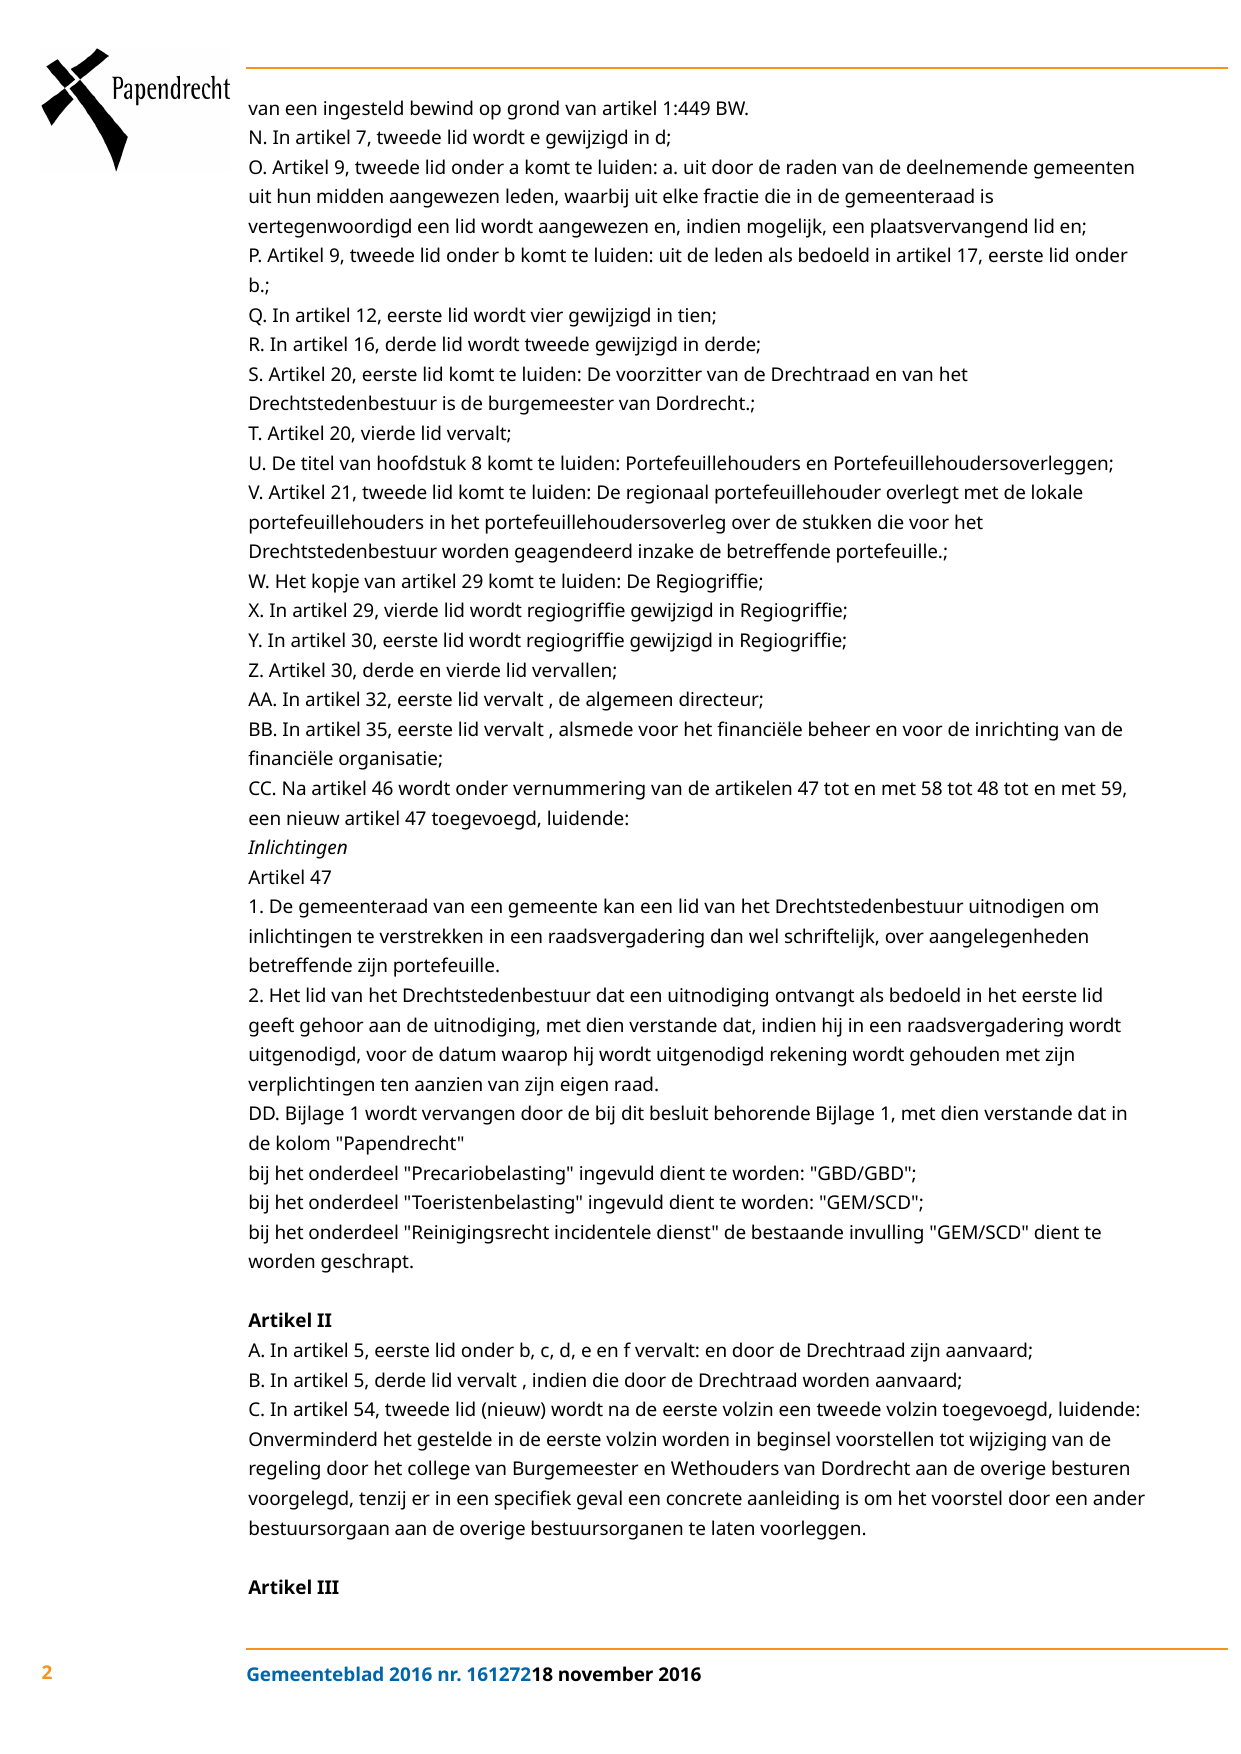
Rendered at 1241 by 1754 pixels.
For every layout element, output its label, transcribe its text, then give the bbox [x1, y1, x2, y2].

text X. In artikel 29, vierde lid wordt regiogriffie gewijzigd in Regiogriffie; [248, 598, 1152, 623]
text W. Het kopje van artikel 29 komt te luiden: De Regiogriffie; [248, 568, 1152, 594]
text 2. Het lid van het Drechtstedenbestuur dat een uitnodiging ontvangt als bedoeld in het eerste lid geeft gehoor aan de uitnodiging, met dien verstande dat, indien hij in een raadsvergadering wordt uitgenodigd, voor de datum waarop hij wordt uitgenodigd rekening wordt gehouden met zijn verplichtingen ten aanzien van zijn eigen raad. [248, 982, 1152, 1097]
text Inlichtingen [248, 834, 1152, 860]
text bij het onderdeel "Precariobelasting" ingevuld dient te worden: "GBD/GBD"; [248, 1160, 1152, 1186]
text bij het onderdeel "Reinigingsrecht incidentele dienst" de bestaande invulling "GEM/SCD" dient te worden geschrapt. [248, 1219, 1152, 1274]
text CC. Na artikel 46 wordt onder vernummering van de artikelen 47 tot en met 58 tot 48 tot en met 59, een nieuw artikel 47 toegevoegd, luidende: [248, 775, 1152, 831]
text Q. In artikel 12, eerste lid wordt vier gewijzigd in tien; [248, 302, 1152, 328]
text Z. Artikel 30, derde en vierde lid vervallen; [248, 657, 1152, 683]
picture [41, 47, 231, 172]
text R. In artikel 16, derde lid wordt tweede gewijzigd in derde; [248, 331, 1152, 357]
text BB. In artikel 35, eerste lid vervalt , alsmede voor het financiële beheer en voor de inrichting van de financiële organisatie; [248, 716, 1152, 771]
text bij het onderdeel "Toeristenbelasting" ingevuld dient te worden: "GEM/SCD"; [248, 1189, 1152, 1215]
text van een ingesteld bewind op grond van artikel 1:449 BW. [248, 95, 1152, 121]
text Artikel II [248, 1308, 1152, 1333]
text N. In artikel 7, tweede lid wordt e gewijzigd in d; [248, 124, 1152, 150]
text AA. In artikel 32, eerste lid vervalt , de algemeen directeur; [248, 686, 1152, 712]
text A. In artikel 5, eerste lid onder b, c, d, e en f vervalt: en door de Drechtraad zijn aanvaard; [248, 1337, 1152, 1363]
text Y. In artikel 30, eerste lid wordt regiogriffie gewijzigd in Regiogriffie; [248, 627, 1152, 653]
text Artikel III [248, 1574, 1152, 1600]
text C. In artikel 54, tweede lid (nieuw) wordt na de eerste volzin een tweede volzin toegevoegd, luidende: Onverminderd het gestelde in de eerste volzin worden in beginsel voorstellen tot wijziging van de regeling door het college van Burgemeester en Wethouders van Dordrecht aan de overige besturen voorgelegd, tenzij er in een specifiek geval een concrete aanleiding is om het voorstel door een ander bestuursorgaan aan de overige bestuursorganen te laten voorleggen. [248, 1396, 1152, 1541]
text T. Artikel 20, vierde lid vervalt; [248, 420, 1152, 446]
text 1. De gemeenteraad van een gemeente kan een lid van het Drechtstedenbestuur uitnodigen om inlichtingen te verstrekken in een raadsvergadering dan wel schriftelijk, over aangelegenheden betreffende zijn portefeuille. [248, 893, 1152, 978]
text Artikel 47 [248, 864, 1152, 890]
text P. Artikel 9, tweede lid onder b komt te luiden: uit de leden als bedoeld in artikel 17, eerste lid onder b.; [248, 243, 1152, 298]
text V. Artikel 21, tweede lid komt te luiden: De regionaal portefeuillehouder overlegt met de lokale portefeuillehouders in het portefeuillehoudersoverleg over de stukken die voor het Drechtstedenbestuur worden geagendeerd inzake de betreffende portefeuille.; [248, 479, 1152, 564]
text O. Artikel 9, tweede lid onder a komt te luiden: a. uit door de raden van de deelnemende gemeenten uit hun midden aangewezen leden, waarbij uit elke fractie die in de gemeenteraad is vertegenwoordigd een lid wordt aangewezen en, indien mogelijk, een plaatsvervangend lid en; [248, 154, 1152, 239]
text U. De titel van hoofdstuk 8 komt te luiden: Portefeuillehouders en Portefeuillehoudersoverleggen; [248, 450, 1152, 476]
text S. Artikel 20, eerste lid komt te luiden: De voorzitter van de Drechtraad en van het Drechtstedenbestuur is de burgemeester van Dordrecht.; [248, 361, 1152, 416]
text B. In artikel 5, derde lid vervalt , indien die door de Drechtraad worden aanvaard; [248, 1367, 1152, 1393]
text DD. Bijlage 1 wordt vervangen door de bij dit besluit behorende Bijlage 1, met dien verstande dat in de kolom "Papendrecht" [248, 1101, 1152, 1156]
